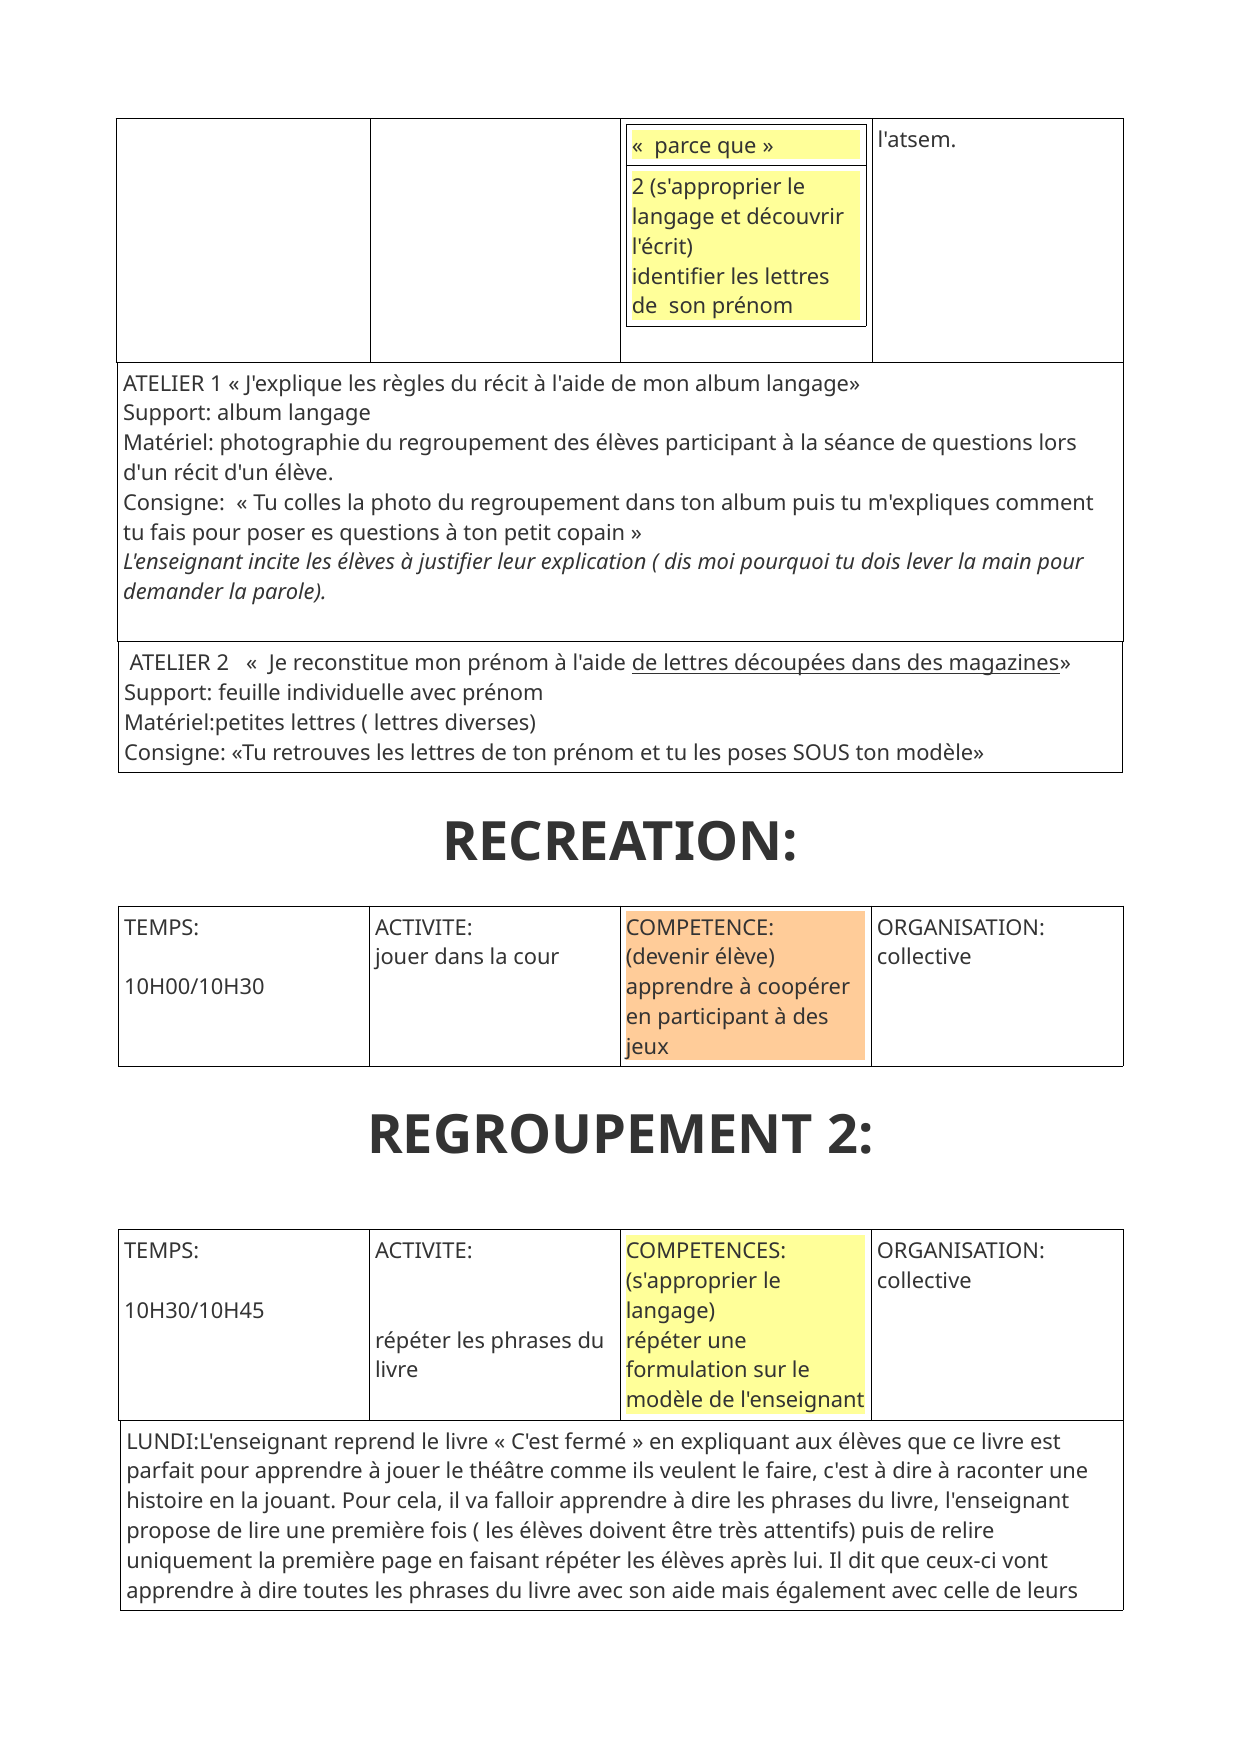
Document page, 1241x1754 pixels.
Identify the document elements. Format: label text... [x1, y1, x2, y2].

table_header « parce que » [627, 125, 866, 165]
table_header [117, 119, 370, 362]
table_header ATELIER 2 « Je reconstitue mon prénom à l'aide de lettres découpées dans des magazines» Support: feuille individuelle avec prénom Matériel:petites lettres ( lettres diverses) Consigne: «Tu retrouves les lettres de ton prénom et tu les poses SOUS ton modèle» [119, 642, 1122, 772]
table_header ATELIER 1 « J'explique les règles du récit à l'aide de mon album langage» Support: album langage Matériel: photographie du regroupement des élèves participant à la séance de questions lors d'un récit d'un élève. Consigne: « Tu colles la photo du regroupement dans ton album puis tu m'expliques comment tu fais pour poser es questions à ton petit copain » L'enseignant incite les élèves à justifier leur explication ( dis moi pourquoi tu dois lever la main pour demander la parole). [118, 363, 1123, 641]
table_header [371, 119, 620, 362]
table_header ACTIVITE: répéter les phrases du livre [370, 1230, 620, 1420]
table_header 2 (s'approprier le langage et découvrir l'écrit) identifier les lettres de son prénom [627, 166, 866, 326]
table_header ORGANISATION: collective [872, 1230, 1123, 1420]
text RECREATION: [118, 802, 1122, 876]
table_header TEMPS: 10H30/10H45 [119, 1230, 369, 1420]
table_header [621, 119, 872, 362]
text REGROUPEMENT 2: [118, 1096, 1122, 1170]
table_header ORGANISATION: collective [872, 907, 1123, 1066]
table_header TEMPS: 10H00/10H30 [119, 907, 369, 1066]
table_header l'atsem. [873, 119, 1123, 362]
table_header COMPETENCES: (s'approprier le langage) répéter une formulation sur le modèle de l'enseignant [621, 1230, 871, 1420]
table_header LUNDI:L'enseignant reprend le livre « C'est fermé » en expliquant aux élèves que ce livre est parfait pour apprendre à jouer le théâtre comme ils veulent le faire, c'est à dire à raconter une histoire en la jouant. Pour cela, il va falloir apprendre à dire les phrases du livre, l'enseignant propose de lire une première fois ( les élèves doivent être très attentifs) puis de relire uniquement la première page en faisant répéter les élèves après lui. Il dit que ceux-ci vont apprendre à dire toutes les phrases du livre avec son aide mais également avec celle de leurs [121, 1421, 1123, 1610]
table_header COMPETENCE: (devenir élève) apprendre à coopérer en participant à des jeux [621, 907, 871, 1066]
table_header ACTIVITE: jouer dans la cour [370, 907, 620, 1066]
